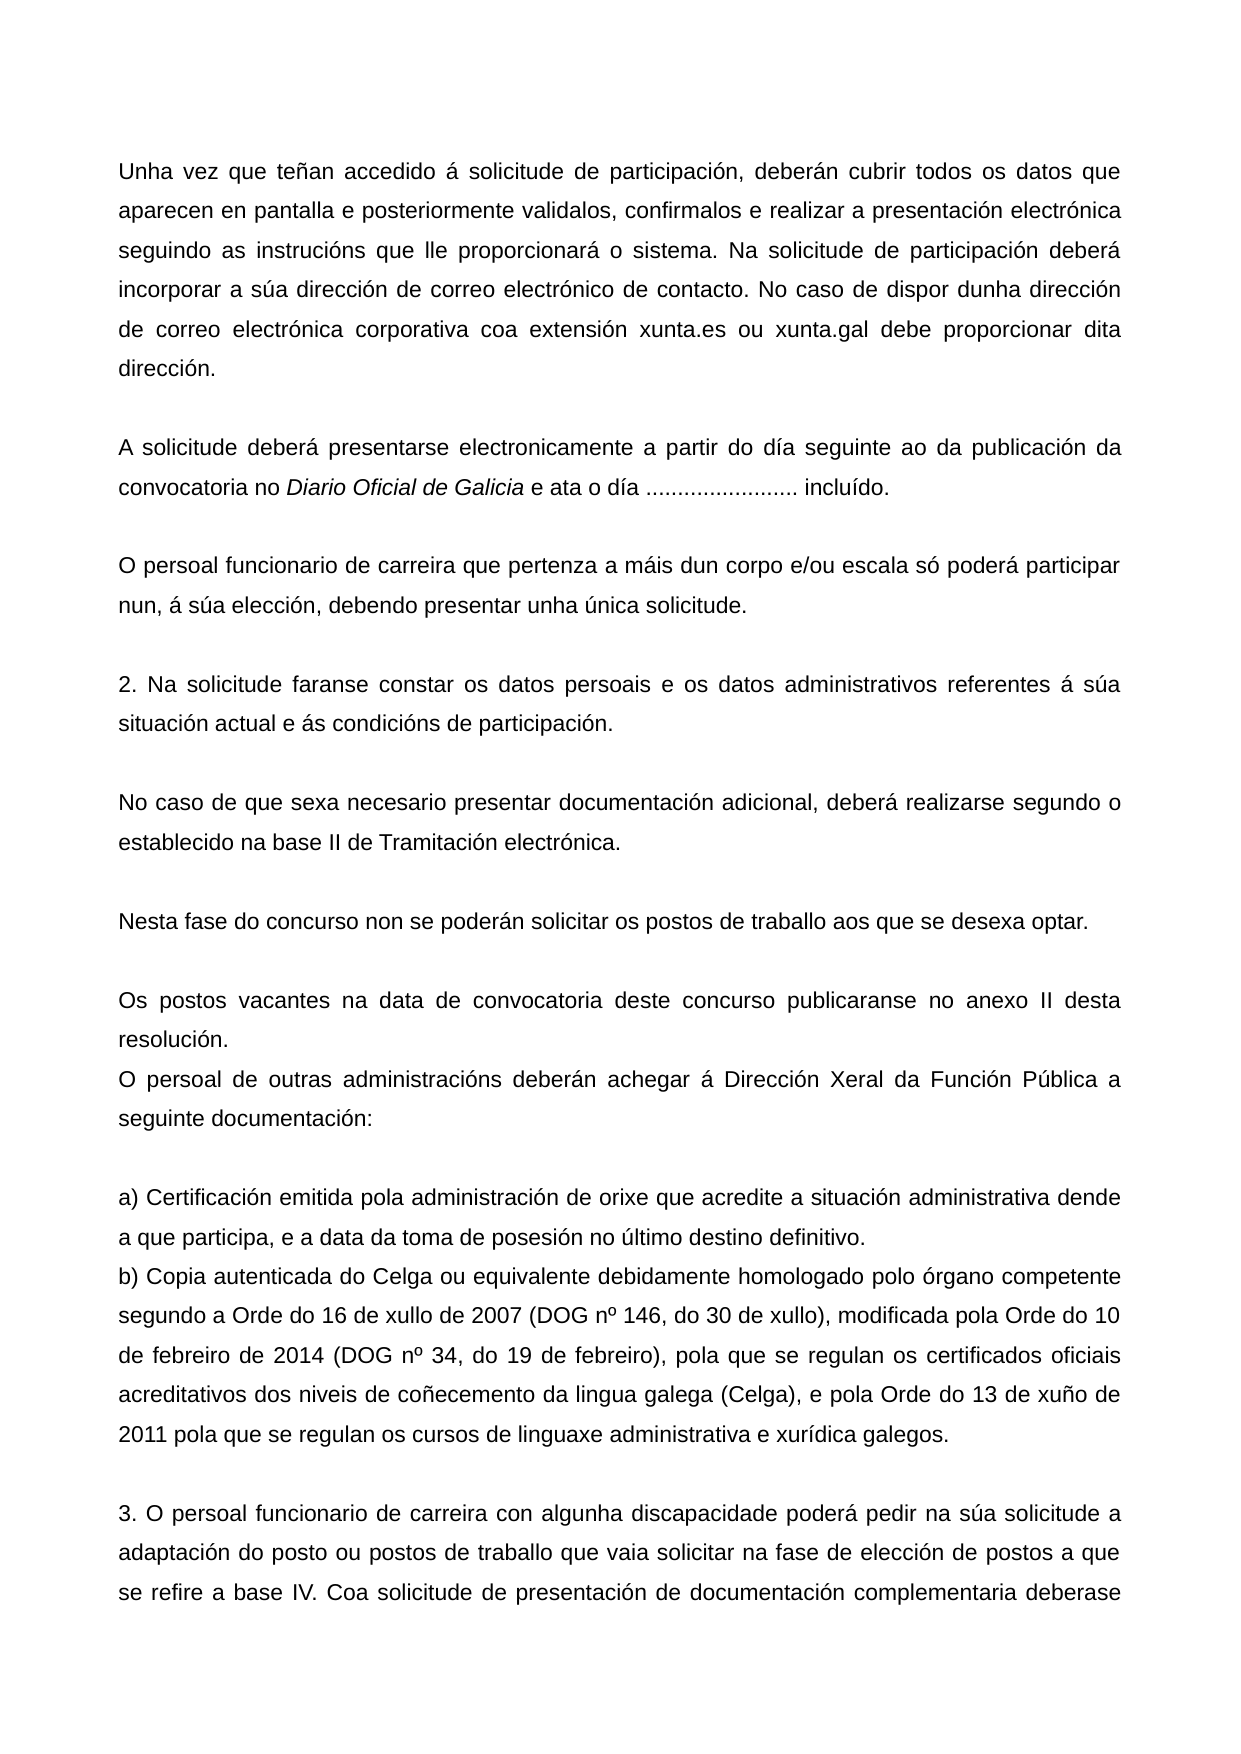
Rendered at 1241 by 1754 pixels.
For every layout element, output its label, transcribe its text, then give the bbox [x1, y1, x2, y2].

text Os postos vacantes na data de convocatoria deste concurso publicaranse no anexo II desta resolución. [118, 987, 1122, 1052]
text O persoal de outras administracións deberán achegar á Dirección Xeral da Función Pública a seguinte documentación: [118, 1066, 1122, 1131]
text No caso de que sexa necesario presentar documentación adicional, deberá realizarse segundo o establecido na base II de Tramitación electrónica. [118, 789, 1122, 855]
text A solicitude deberá presentarse electronicamente a partir do día seguinte ao da publicación da convocatoria no Diario Oficial de Galicia e ata o día ........................ incluído. [118, 434, 1122, 500]
text O persoal funcionario de carreira que pertenza a máis dun corpo e/ou escala só poderá participar nun, á súa elección, debendo presentar unha única solicitude. [118, 552, 1122, 618]
text Unha vez que teñan accedido á solicitude de participación, deberán cubrir todos os datos que aparecen en pantalla e posteriormente validalos, confirmalos e realizar a presentación electrónica seguindo as instrucións que lle proporcionará o sistema. Na solicitude de participación deberá incorporar a súa dirección de correo electrónico de contacto. No caso de dispor dunha dirección de correo electrónica corporativa coa extensión xunta.es ou xunta.gal debe proporcionar dita dirección. [118, 158, 1122, 381]
text b) Copia autenticada do Celga ou equivalente debidamente homologado polo órgano competente segundo a Orde do 16 de xullo de 2007 (DOG nº 146, do 30 de xullo), modificada pola Orde do 10 de febreiro de 2014 (DOG nº 34, do 19 de febreiro), pola que se regulan os certificados oficiais acreditativos dos niveis de coñecemento da lingua galega (Celga), e pola Orde do 13 de xuño de 2011 pola que se regulan os cursos de linguaxe administrativa e xurídica galegos. [118, 1263, 1122, 1447]
text 2. Na solicitude faranse constar os datos persoais e os datos administrativos referentes á súa situación actual e ás condicións de participación. [118, 671, 1122, 737]
text Nesta fase do concurso non se poderán solicitar os postos de traballo aos que se desexa optar. [118, 908, 1122, 934]
text a) Certificación emitida pola administración de orixe que acredite a situación administrativa dende a que participa, e a data da toma de posesión no último destino definitivo. [118, 1184, 1122, 1250]
text 3. O persoal funcionario de carreira con algunha discapacidade poderá pedir na súa solicitude a adaptación do posto ou postos de traballo que vaia solicitar na fase de elección de postos a que se refire a base IV. Coa solicitude de presentación de documentación complementaria deberase [118, 1500, 1122, 1605]
